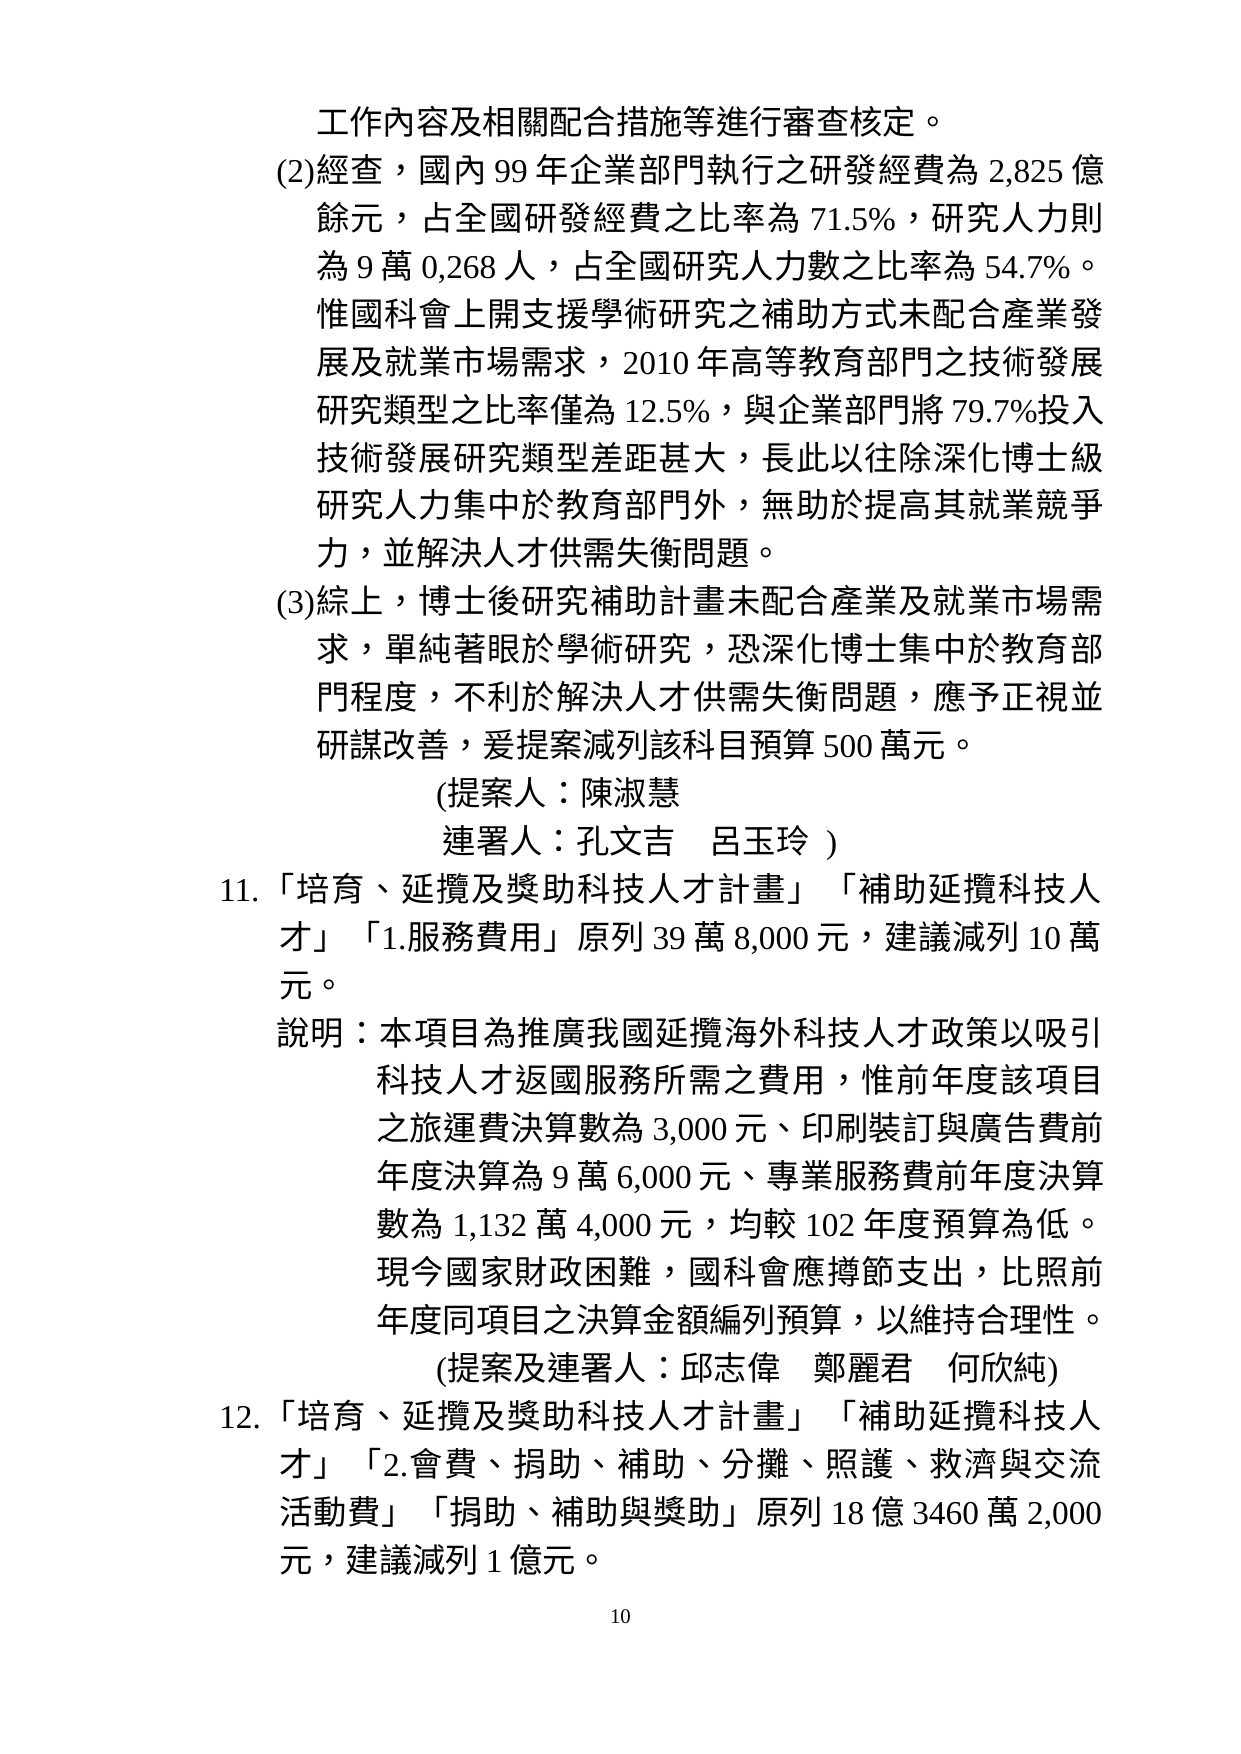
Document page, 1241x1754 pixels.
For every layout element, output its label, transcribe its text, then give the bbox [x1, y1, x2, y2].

text (2)經查，國內99年企業部門執行之研發經費為2,825億餘元，占全國研發經費之比率為71.5%，研究人力則為9萬0,268人，占全國研究人力數之比率為54.7%。惟國科會上開支援學術研究之補助方式未配合產業發展及就業市場需求，2010年高等教育部門之技術發展研究類型之比率僅為12.5%，與企業部門將79.7%投入技術發展研究類型差距甚大，長此以往除深化博士級研究人力集中於教育部門外，無助於提高其就業競爭力，並解決人才供需失衡問題。 [276, 144, 1104, 575]
text (提案及連署人：邱志偉 鄭麗君 何欣純) [136, 1342, 1104, 1390]
text 連署人：孔文吉 呂玉玲 ) [136, 815, 1104, 863]
text (3)綜上，博士後研究補助計畫未配合產業及就業市場需求，單純著眼於學術研究，恐深化博士集中於教育部門程度，不利於解決人才供需失衡問題，應予正視並研謀改善，爰提案減列該科目預算500萬元。 [276, 575, 1104, 767]
text (提案人：陳淑慧 [136, 767, 1104, 815]
text 工作內容及相關配合措施等進行審查核定。 [276, 96, 1104, 144]
text 11.「培育、延攬及獎助科技人才計畫」「補助延攬科技人才」「1.服務費用」原列39萬8,000元，建議減列10萬元。 [219, 863, 1102, 1007]
text 12.「培育、延攬及獎助科技人才計畫」「補助延攬科技人才」「2.會費、捐助、補助、分攤、照護、救濟與交流活動費」「捐助、補助與獎助」原列18億3460萬2,000元，建議減列1億元。 [219, 1390, 1102, 1582]
text 說明：本項目為推廣我國延攬海外科技人才政策以吸引科技人才返國服務所需之費用，惟前年度該項目之旅運費決算數為3,000元、印刷裝訂與廣告費前年度決算為9萬6,000元、專業服務費前年度決算數為1,132萬4,000元，均較102年度預算為低。現今國家財政困難，國科會應撙節支出，比照前年度同項目之決算金額編列預算，以維持合理性。 [276, 1007, 1104, 1342]
